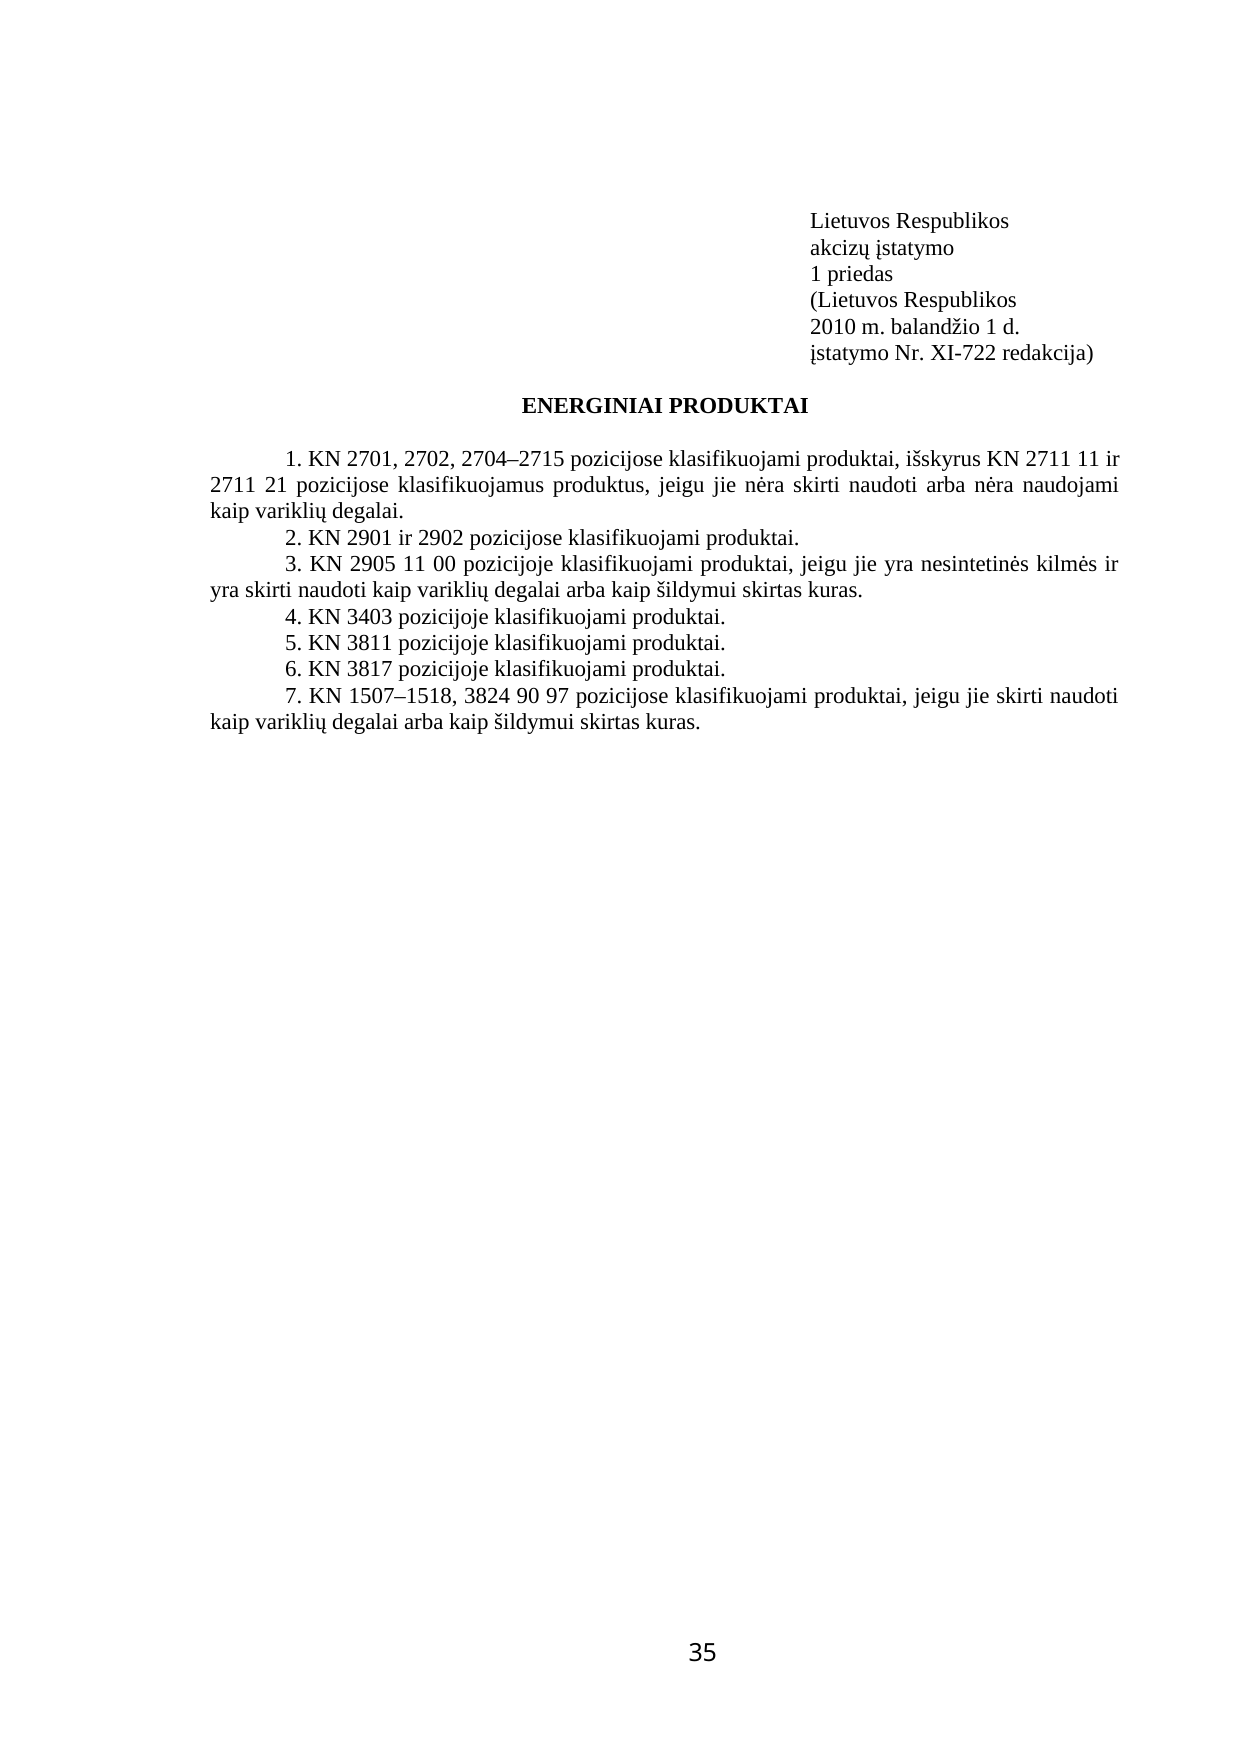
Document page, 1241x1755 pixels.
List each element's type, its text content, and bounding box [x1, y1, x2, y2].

text 3. KN 2905 11 00 pozicijoje klasifikuojami produktai, jeigu jie yra nesintetinės kilmės ir yra skirti naudoti kaip variklių degalai arba kaip šildymui skirtas kuras. [210, 550, 1120, 603]
text 2010 m. balandžio 1 d. [210, 313, 1120, 339]
text įstatymo Nr. XI-722 redakcija) [210, 339, 1120, 366]
text 1. KN 2701, 2702, 2704–2715 pozicijose klasifikuojami produktai, išskyrus KN 2711 11 ir 2711 21 pozicijose klasifikuojamus produktus, jeigu jie nėra skirti naudoti arba nėra naudojami kaip variklių degalai. [210, 445, 1120, 524]
text ENERGINIAI PRODUKTAI [210, 392, 1120, 418]
text Lietuvos Respublikos [210, 207, 1120, 234]
text 5. KN 3811 pozicijoje klasifikuojami produktai. [210, 629, 1120, 656]
text 7. KN 1507–1518, 3824 90 97 pozicijose klasifikuojami produktai, jeigu jie skirti naudoti kaip variklių degalai arba kaip šildymui skirtas kuras. [210, 682, 1120, 734]
text 2. KN 2901 ir 2902 pozicijose klasifikuojami produktai. [210, 524, 1120, 550]
text (Lietuvos Respublikos [210, 287, 1120, 313]
text 4. KN 3403 pozicijoje klasifikuojami produktai. [210, 603, 1120, 629]
text akcizų įstatymo [210, 234, 1120, 260]
text 6. KN 3817 pozicijoje klasifikuojami produktai. [210, 656, 1120, 682]
text 1 priedas [210, 260, 1120, 287]
